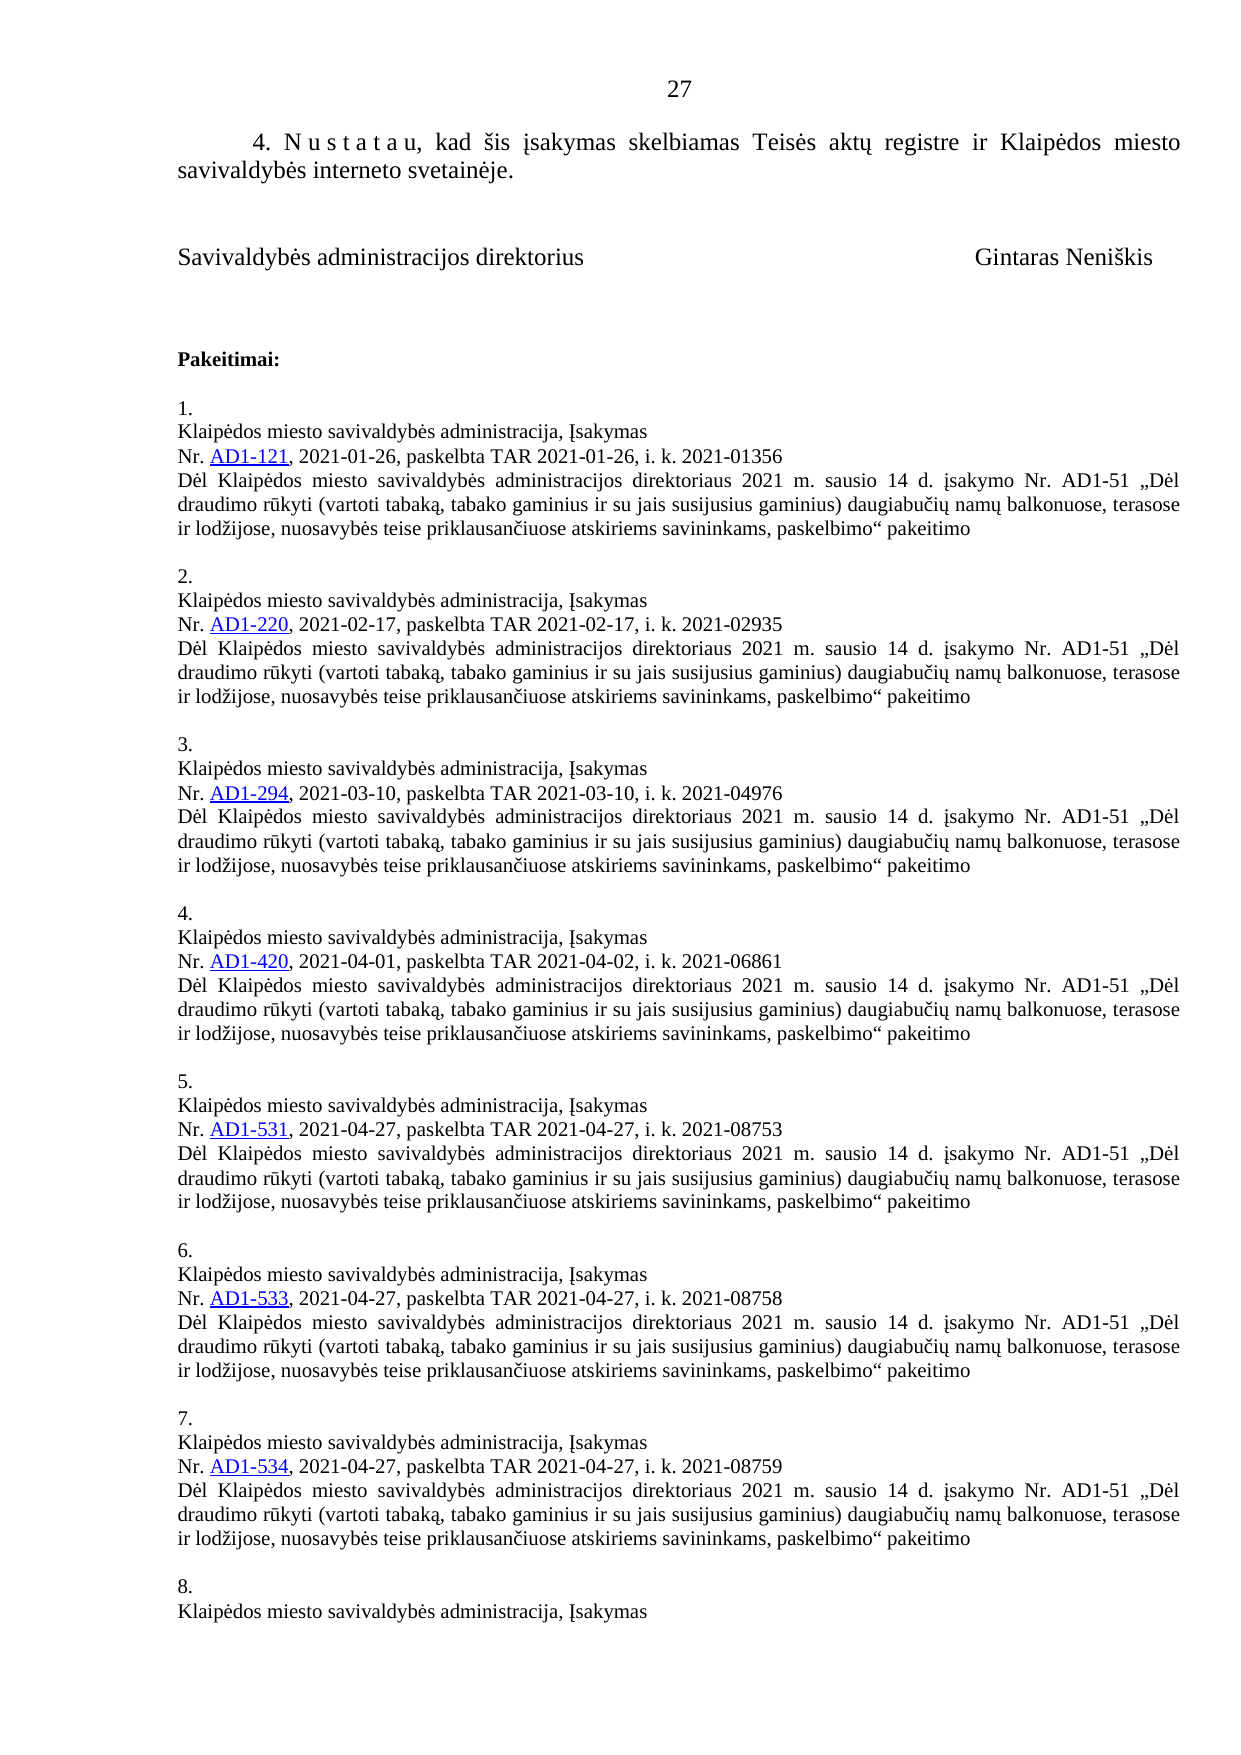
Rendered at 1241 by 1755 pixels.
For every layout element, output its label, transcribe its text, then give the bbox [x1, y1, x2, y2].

text 5. [177, 1069, 1181, 1093]
text Dėl Klaipėdos miesto savivaldybės administracijos direktoriaus 2021 m. sausio 14 d. įsakymo Nr. AD1-51 „Dėl draudimo rūkyti (vartoti tabaką, tabako gaminius ir su jais susijusius gaminius) daugiabučių namų balkonuose, terasose ir lodžijose, nuosavybės teise priklausančiuose atskiriems savininkams, paskelbimo“ pakeitimo [177, 468, 1181, 540]
text Nr. AD1-420, 2021-04-01, paskelbta TAR 2021-04-02, i. k. 2021-06861 [177, 949, 1181, 973]
text Nr. AD1-294, 2021-03-10, paskelbta TAR 2021-03-10, i. k. 2021-04976 [177, 780, 1181, 804]
text 6. [177, 1238, 1181, 1262]
text Dėl Klaipėdos miesto savivaldybės administracijos direktoriaus 2021 m. sausio 14 d. įsakymo Nr. AD1-51 „Dėl draudimo rūkyti (vartoti tabaką, tabako gaminius ir su jais susijusius gaminius) daugiabučių namų balkonuose, terasose ir lodžijose, nuosavybės teise priklausančiuose atskiriems savininkams, paskelbimo“ pakeitimo [177, 973, 1181, 1045]
text Dėl Klaipėdos miesto savivaldybės administracijos direktoriaus 2021 m. sausio 14 d. įsakymo Nr. AD1-51 „Dėl draudimo rūkyti (vartoti tabaką, tabako gaminius ir su jais susijusius gaminius) daugiabučių namų balkonuose, terasose ir lodžijose, nuosavybės teise priklausančiuose atskiriems savininkams, paskelbimo“ pakeitimo [177, 804, 1181, 877]
text Nr. AD1-220, 2021-02-17, paskelbta TAR 2021-02-17, i. k. 2021-02935 [177, 612, 1181, 636]
text Nr. AD1-534, 2021-04-27, paskelbta TAR 2021-04-27, i. k. 2021-08759 [177, 1454, 1181, 1478]
text Pakeitimai: [177, 347, 1181, 371]
text Dėl Klaipėdos miesto savivaldybės administracijos direktoriaus 2021 m. sausio 14 d. įsakymo Nr. AD1-51 „Dėl draudimo rūkyti (vartoti tabaką, tabako gaminius ir su jais susijusius gaminius) daugiabučių namų balkonuose, terasose ir lodžijose, nuosavybės teise priklausančiuose atskiriems savininkams, paskelbimo“ pakeitimo [177, 1141, 1181, 1213]
text Dėl Klaipėdos miesto savivaldybės administracijos direktoriaus 2021 m. sausio 14 d. įsakymo Nr. AD1-51 „Dėl draudimo rūkyti (vartoti tabaką, tabako gaminius ir su jais susijusius gaminius) daugiabučių namų balkonuose, terasose ir lodžijose, nuosavybės teise priklausančiuose atskiriems savininkams, paskelbimo“ pakeitimo [177, 636, 1181, 708]
text Nr. AD1-533, 2021-04-27, paskelbta TAR 2021-04-27, i. k. 2021-08758 [177, 1286, 1181, 1310]
text Klaipėdos miesto savivaldybės administracija, Įsakymas [177, 588, 1181, 612]
text Klaipėdos miesto savivaldybės administracija, Įsakymas [177, 756, 1181, 780]
text Savivaldybės administracijos direktorius Gintaras Neniškis [177, 242, 1181, 270]
text 4. [177, 901, 1181, 925]
text Klaipėdos miesto savivaldybės administracija, Įsakymas [177, 1093, 1181, 1117]
text Nr. AD1-531, 2021-04-27, paskelbta TAR 2021-04-27, i. k. 2021-08753 [177, 1117, 1181, 1141]
text Klaipėdos miesto savivaldybės administracija, Įsakymas [177, 925, 1181, 949]
text Klaipėdos miesto savivaldybės administracija, Įsakymas [177, 1430, 1181, 1454]
text Nr. AD1-121, 2021-01-26, paskelbta TAR 2021-01-26, i. k. 2021-01356 [177, 443, 1181, 468]
text 7. [177, 1406, 1181, 1430]
text Dėl Klaipėdos miesto savivaldybės administracijos direktoriaus 2021 m. sausio 14 d. įsakymo Nr. AD1-51 „Dėl draudimo rūkyti (vartoti tabaką, tabako gaminius ir su jais susijusius gaminius) daugiabučių namų balkonuose, terasose ir lodžijose, nuosavybės teise priklausančiuose atskiriems savininkams, paskelbimo“ pakeitimo [177, 1310, 1181, 1382]
text 4. Nustatau, kad šis įsakymas skelbiamas Teisės aktų registre ir Klaipėdos miesto savivaldybės interneto svetainėje. [177, 127, 1181, 184]
text 2. [177, 564, 1181, 588]
text 8. [177, 1574, 1181, 1598]
text Klaipėdos miesto savivaldybės administracija, Įsakymas [177, 1598, 1181, 1623]
text 1. [177, 395, 1181, 419]
text Klaipėdos miesto savivaldybės administracija, Įsakymas [177, 1262, 1181, 1286]
text Klaipėdos miesto savivaldybės administracija, Įsakymas [177, 419, 1181, 443]
text Dėl Klaipėdos miesto savivaldybės administracijos direktoriaus 2021 m. sausio 14 d. įsakymo Nr. AD1-51 „Dėl draudimo rūkyti (vartoti tabaką, tabako gaminius ir su jais susijusius gaminius) daugiabučių namų balkonuose, terasose ir lodžijose, nuosavybės teise priklausančiuose atskiriems savininkams, paskelbimo“ pakeitimo [177, 1478, 1181, 1550]
text 3. [177, 732, 1181, 756]
